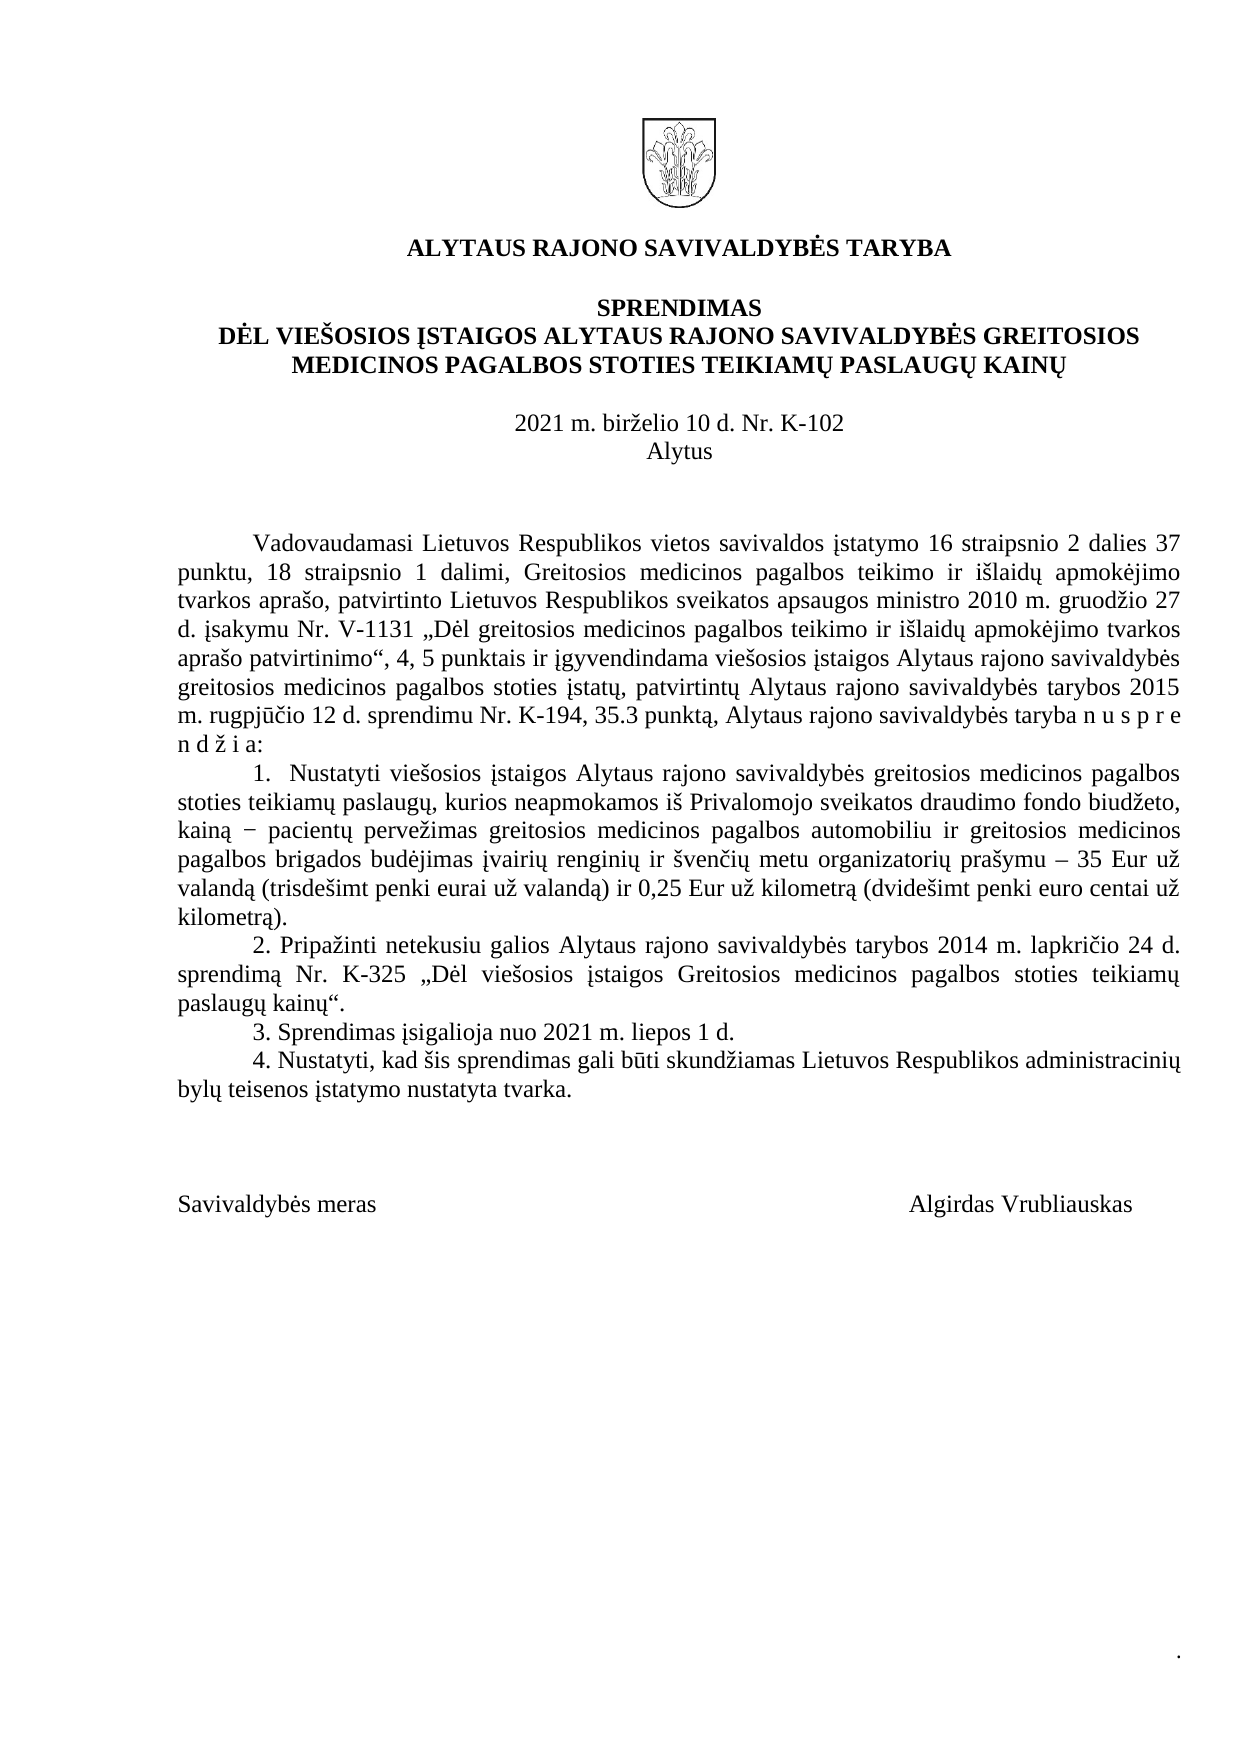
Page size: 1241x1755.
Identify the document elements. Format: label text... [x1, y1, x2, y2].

text Savivaldybės meras Algirdas Vrubliauskas [177, 1189, 1181, 1218]
text 2. Pripažinti netekusiu galios Alytaus rajono savivaldybės tarybos 2014 m. lapkričio 24 d. sprendimą Nr. K-325 „Dėl viešosios įstaigos Greitosios medicinos pagalbos stoties teikiamų paslaugų kainų“. [177, 930, 1181, 1017]
text 2021 m. birželio 10 d. Nr. K-102 [177, 408, 1181, 436]
text 1. Nustatyti viešosios įstaigos Alytaus rajono savivaldybės greitosios medicinos pagalbos stoties teikiamų paslaugų, kurios neapmokamos iš Privalomojo sveikatos draudimo fondo biudžeto, kainą − pacientų pervežimas greitosios medicinos pagalbos automobiliu ir greitosios medicinos pagalbos brigados budėjimas įvairių renginių ir švenčių metu organizatorių prašymu – 35 Eur už valandą (trisdešimt penki eurai už valandą) ir 0,25 Eur už kilometrą (dvidešimt penki euro centai už kilometrą). [177, 758, 1181, 930]
text ALYTAUS RAJONO SAVIVALDYBĖS TARYBA [177, 233, 1181, 261]
text Alytus [177, 436, 1181, 465]
text 4. Nustatyti, kad šis sprendimas gali būti skundžiamas Lietuvos Respublikos administracinių bylų teisenos įstatymo nustatyta tvarka. [177, 1045, 1181, 1103]
text SPRENDIMAS [177, 293, 1181, 321]
text 3. Sprendimas įsigalioja nuo 2021 m. liepos 1 d. [177, 1017, 1181, 1045]
text Vadovaudamasi Lietuvos Respublikos vietos savivaldos įstatymo 16 straipsnio 2 dalies 37 punktu, 18 straipsnio 1 dalimi, Greitosios medicinos pagalbos teikimo ir išlaidų apmokėjimo tvarkos aprašo, patvirtinto Lietuvos Respublikos sveikatos apsaugos ministro 2010 m. gruodžio 27 d. įsakymu Nr. V-1131 „Dėl greitosios medicinos pagalbos teikimo ir išlaidų apmokėjimo tvarkos aprašo patvirtinimo“, 4, 5 punktais ir įgyvendindama viešosios įstaigos Alytaus rajono savivaldybės greitosios medicinos pagalbos stoties įstatų, patvirtintų Alytaus rajono savivaldybės tarybos 2015 m. rugpjūčio 12 d. sprendimu Nr. K-194, 35.3 punktą, Alytaus rajono savivaldybės taryba n u s p r e n d ž i a: [177, 528, 1181, 758]
text DĖL VIEŠOSIOS ĮSTAIGOS ALYTAUS RAJONO SAVIVALDYBĖS GREITOSIOS MEDICINOS PAGALBOS STOTIES TEIKIAMŲ PASLAUGŲ KAINŲ [177, 321, 1181, 379]
